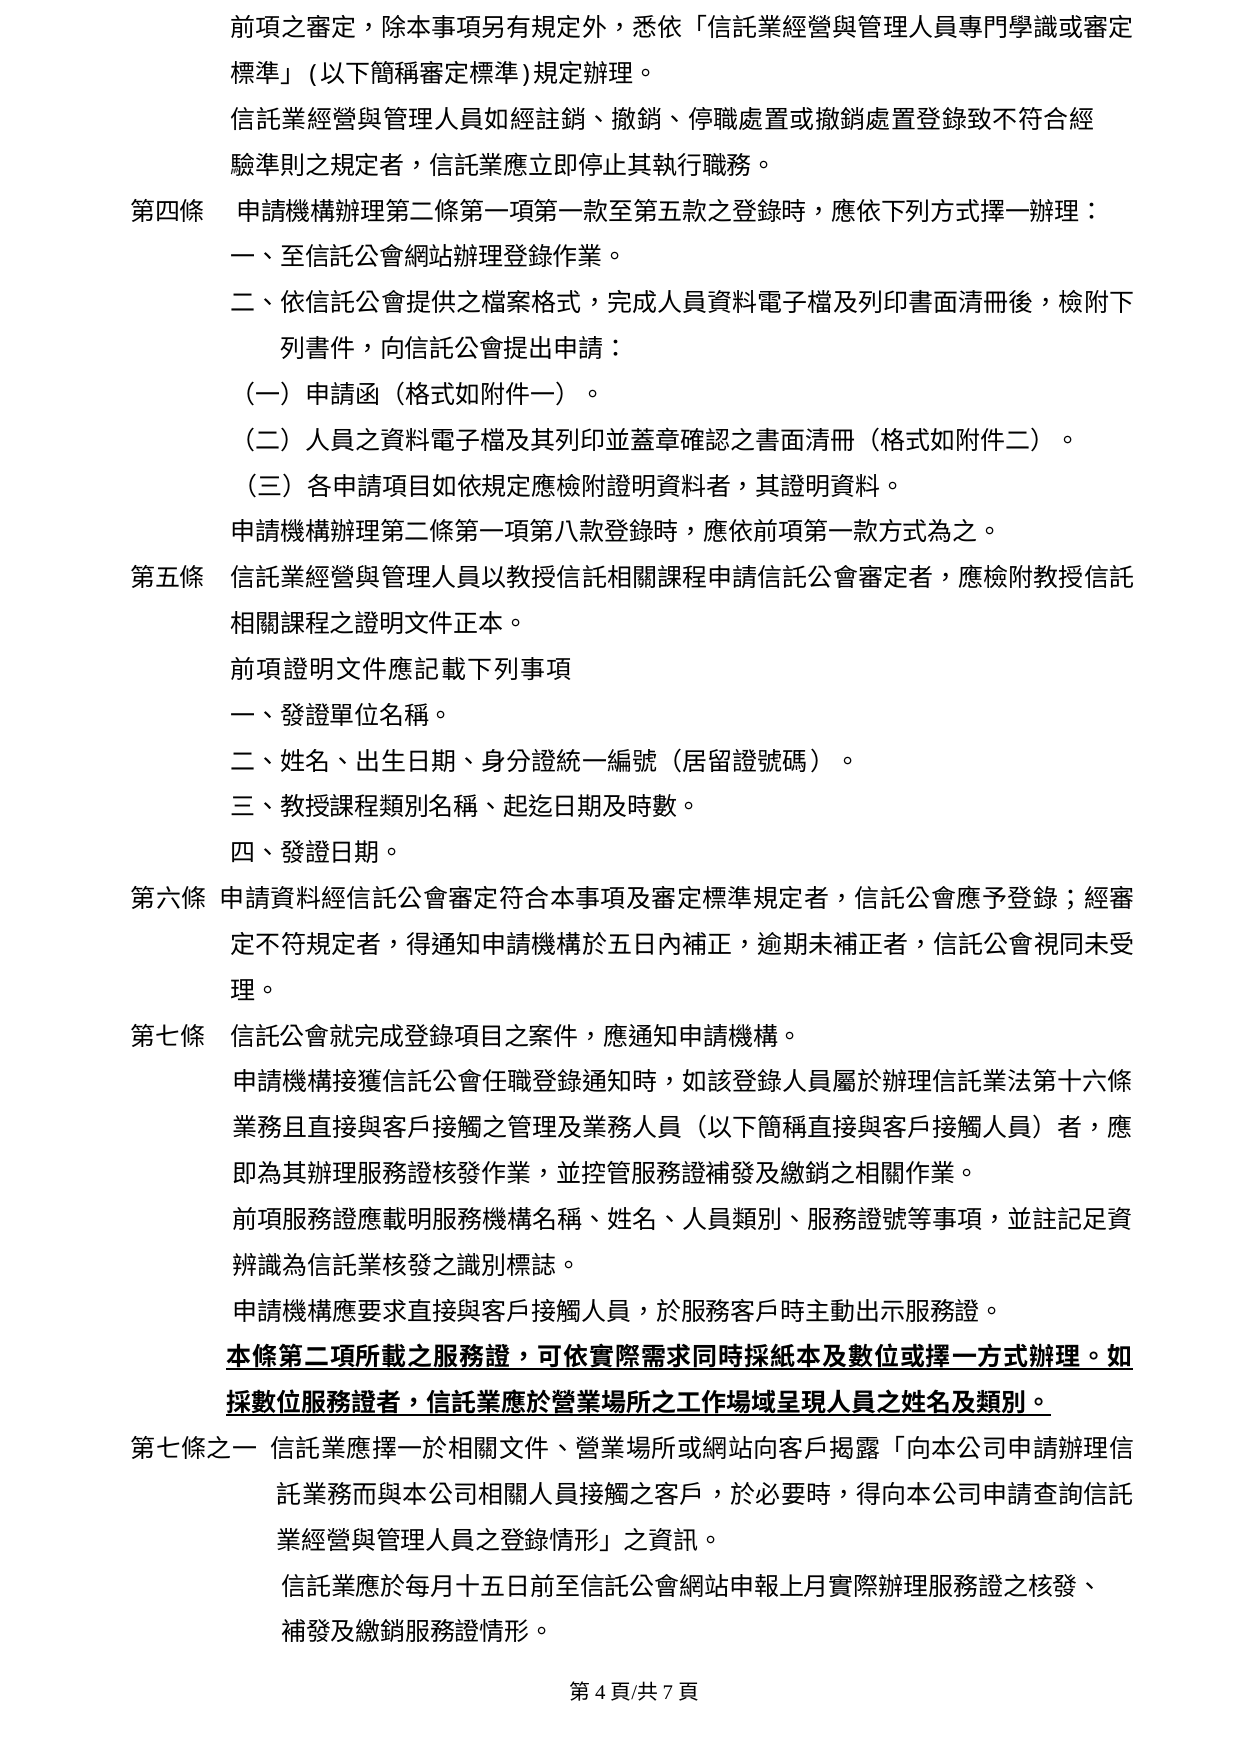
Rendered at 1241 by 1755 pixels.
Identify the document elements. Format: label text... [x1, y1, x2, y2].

text 申請機構辦理第二條第一項第八款登錄時，應依前項第一款方式為之。 [230, 504, 1134, 550]
text 四、發證日期。 [230, 825, 1134, 871]
text 第七條之一 信託業應擇一於相關文件、營業場所或網站向客戶揭露「向本公司申請辦理信託業務而與本公司相關人員接觸之客戶，於必要時，得向本公司申請查詢信託業經營與管理人員之登錄情形」之資訊。 [130, 1421, 1134, 1558]
text 二、依信託公會提供之檔案格式，完成人員資料電子檔及列印書面清冊後，檢附下列書件，向信託公會提出申請： [230, 275, 1134, 367]
text 前項服務證應載明服務機構名稱、姓名、人員類別、服務證號等事項，並註記足資辨識為信託業核發之識別標誌。 [233, 1192, 1134, 1283]
text 第六條 申請資料經信託公會審定符合本事項及審定標準規定者，信託公會應予登錄；經審定不符規定者，得通知申請機構於五日內補正，逾期未補正者，信託公會視同未受理。 [131, 871, 1134, 1008]
text 第七條 信託公會就完成登錄項目之案件，應通知申請機構。 [130, 1008, 1134, 1054]
text 第四條 申請機構辦理第二條第一項第一款至第五款之登錄時，應依下列方式擇一辦理：一、至信託公會網站辦理登錄作業。 [130, 183, 1104, 275]
text 本條第二項所載之服務證，可依實際需求同時採紙本及數位或擇一方式辦理。如 採數位服務證者，信託業應於營業場所之工作場域呈現人員之姓名及類別。 [226, 1329, 1134, 1421]
text （一）申請函（格式如附件一）。 [230, 367, 1134, 412]
text （三）各申請項目如依規定應檢附證明資料者，其證明資料。 [232, 458, 1134, 504]
text 申請機構應要求直接與客戶接觸人員，於服務客戶時主動出示服務證。 [233, 1283, 1134, 1329]
text 二、姓名、出生日期、身分證統一編號（居留證號碼）。三、教授課程類別名稱、起迄日期及時數。 [230, 733, 836, 825]
text 信託業經營與管理人員如經註銷、撤銷、停職處置或撤銷處置登錄致不符合經驗準則之規定者，信託業應立即停止其執行職務。 [231, 92, 1097, 183]
text 前項之審定，除本事項另有規定外，悉依「信託業經營與管理人員專門學識或審定標準」(以下簡稱審定標準)規定辦理。 [231, 0, 1134, 92]
text 信託業應於每月十五日前至信託公會網站申報上月實際辦理服務證之核發、補發及繳銷服務證情形。 [281, 1558, 1104, 1650]
text （二）人員之資料電子檔及其列印並蓋章確認之書面清冊（格式如附件二）。 [230, 412, 1134, 458]
text 申請機構接獲信託公會任職登錄通知時，如該登錄人員屬於辦理信託業法第十六條業務且直接與客戶接觸之管理及業務人員（以下簡稱直接與客戶接觸人員）者，應即為其辦理服務證核發作業，並控管服務證補發及繳銷之相關作業。 [233, 1054, 1134, 1192]
text 前項證明文件應記載下列事項：一、發證單位名稱。 [230, 642, 573, 733]
text 第五條 信託業經營與管理人員以教授信託相關課程申請信託公會審定者，應檢附教授信託相關課程之證明文件正本。 [130, 550, 1134, 642]
